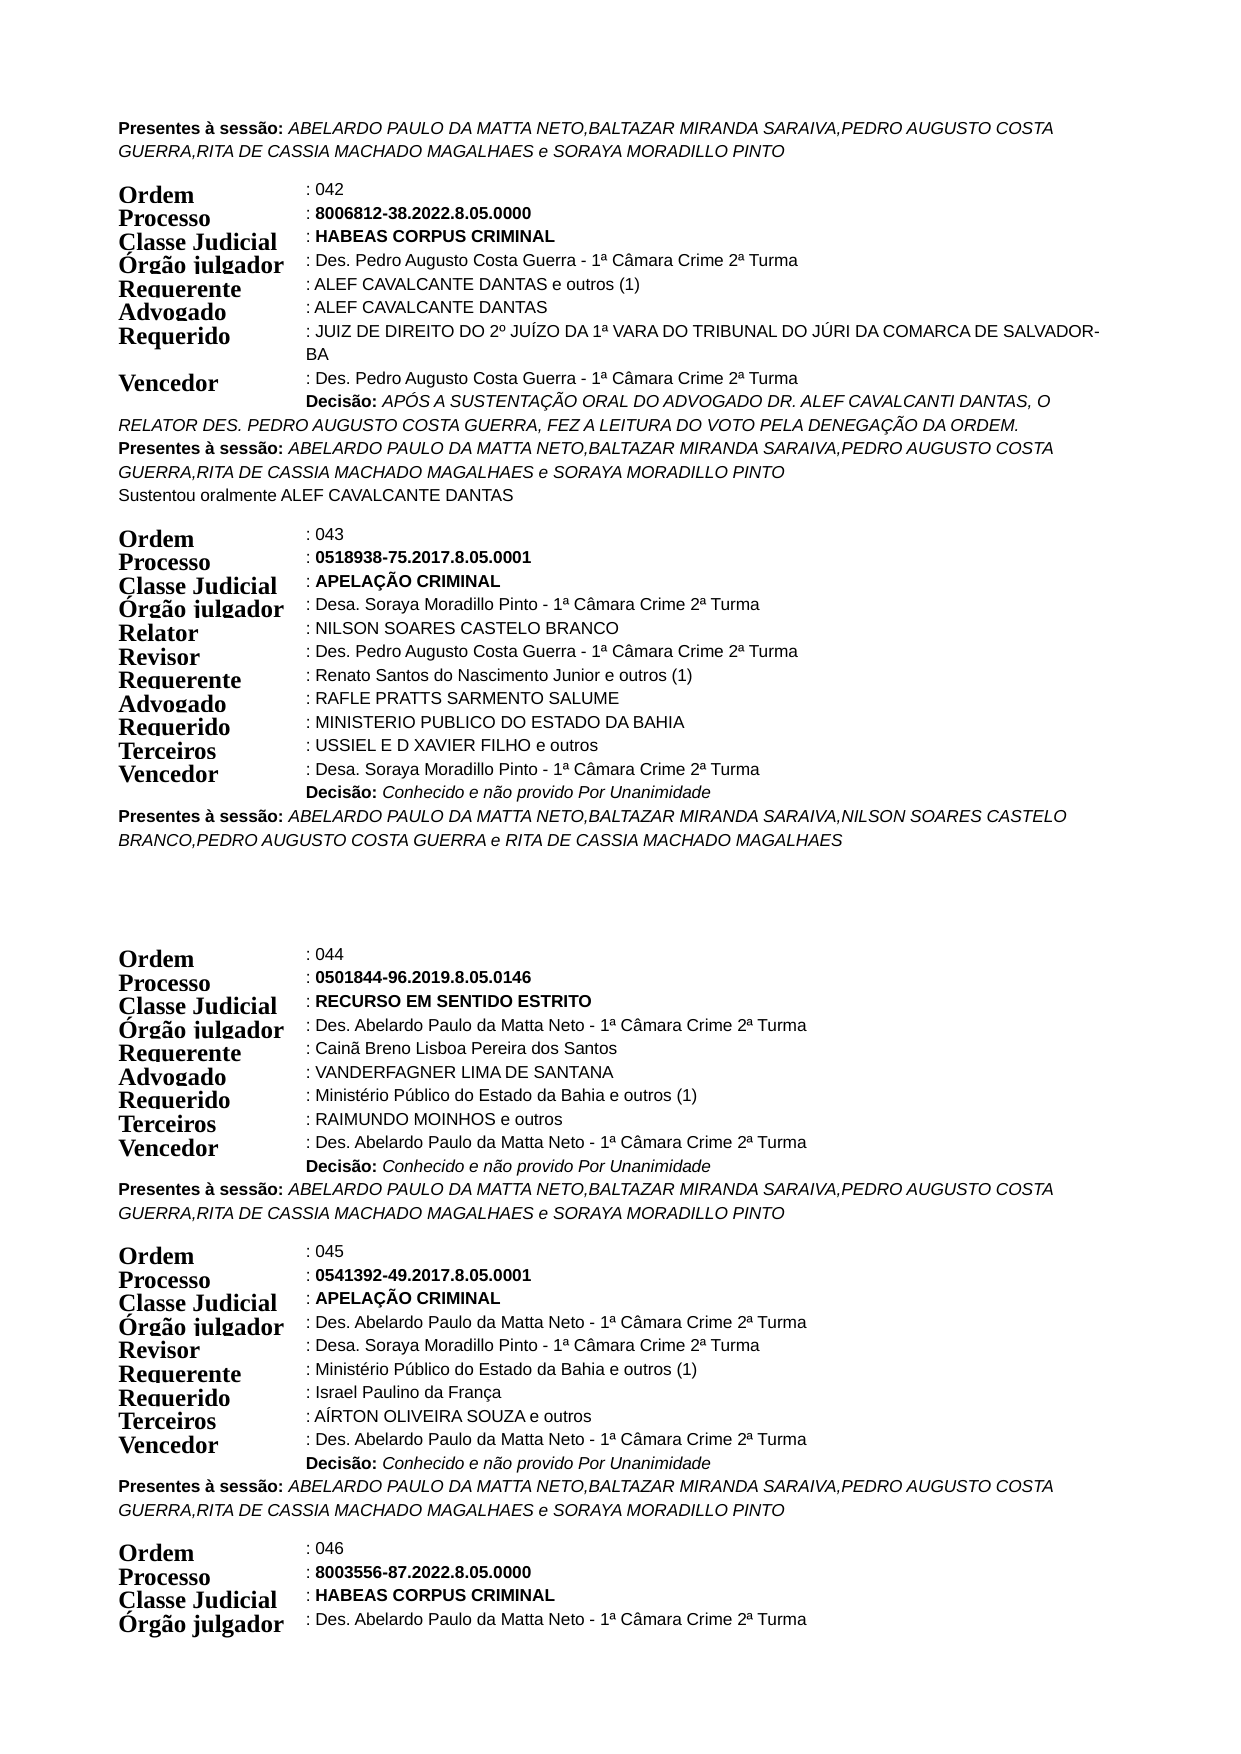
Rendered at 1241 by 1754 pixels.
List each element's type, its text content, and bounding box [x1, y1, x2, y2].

text : APELAÇÃO CRIMINAL [306, 571, 1122, 591]
text : AÍRTON OLIVEIRA SOUZA e outros [306, 1406, 1122, 1426]
text Requerente [118, 1359, 306, 1383]
text Classe Judicial [118, 571, 306, 594]
text Advogado [118, 689, 306, 712]
text Decisão: Conhecido e não provido Por Unanimidade [118, 1156, 1122, 1176]
text Requerido [118, 321, 306, 350]
text Sustentou oralmente ALEF CAVALCANTE DANTAS [118, 486, 1122, 506]
text : 0518938-75.2017.8.05.0001 [306, 547, 1122, 567]
text Órgão julgador [118, 1312, 306, 1336]
text : 0501844-96.2019.8.05.0146 [306, 968, 1122, 988]
text : 042 [306, 180, 1122, 199]
text : Cainã Breno Lisboa Pereira dos Santos [306, 1038, 1122, 1058]
text : Des. Pedro Augusto Costa Guerra - 1ª Câmara Crime 2ª Turma [306, 250, 1122, 270]
text Decisão: APÓS A SUSTENTAÇÃO ORAL DO ADVOGADO DR. ALEF CAVALCANTI DANTAS, O RELATOR DES. PEDRO AUGUSTO COSTA GUERRA, FEZ A LEITURA DO VOTO PELA DENEGAÇÃO DA ORDEM. [118, 392, 1122, 435]
text : RECURSO EM SENTIDO ESTRITO [306, 991, 1122, 1011]
text Advogado [118, 297, 306, 321]
text Ordem [118, 944, 306, 968]
text : 8006812-38.2022.8.05.0000 [306, 203, 1122, 223]
text Órgão julgador [118, 250, 306, 274]
text Presentes à sessão: ABELARDO PAULO DA MATTA NETO,BALTAZAR MIRANDA SARAIVA,PEDRO AUGUSTO COSTA GUERRA,RITA DE CASSIA MACHADO MAGALHAES e SORAYA MORADILLO PINTO [118, 1477, 1122, 1520]
text : Des. Pedro Augusto Costa Guerra - 1ª Câmara Crime 2ª Turma [306, 642, 1122, 661]
text : Renato Santos do Nascimento Junior e outros (1) [306, 665, 1122, 685]
text : Ministério Público do Estado da Bahia e outros (1) [306, 1359, 1122, 1379]
text : Des. Abelardo Paulo da Matta Neto - 1ª Câmara Crime 2ª Turma [306, 1133, 1122, 1152]
text : 8003556-87.2022.8.05.0000 [306, 1562, 1122, 1582]
text : Israel Paulino da França [306, 1383, 1122, 1402]
text : USSIEL E D XAVIER FILHO e outros [306, 736, 1122, 756]
text Vencedor [118, 1133, 306, 1161]
text Terceiros [118, 1406, 306, 1430]
text Vencedor [118, 368, 306, 397]
text : NILSON SOARES CASTELO BRANCO [306, 618, 1122, 638]
text Requerido [118, 1086, 306, 1109]
text Processo [118, 1562, 306, 1586]
text : MINISTERIO PUBLICO DO ESTADO DA BAHIA [306, 712, 1122, 732]
text Vencedor [118, 759, 306, 788]
text : Des. Abelardo Paulo da Matta Neto - 1ª Câmara Crime 2ª Turma [306, 1430, 1122, 1449]
text Terceiros [118, 1109, 306, 1133]
text : JUIZ DE DIREITO DO 2º JUÍZO DA 1ª VARA DO TRIBUNAL DO JÚRI DA COMARCA DE SALVADOR-BA [118, 321, 1122, 364]
text Decisão: Conhecido e não provido Por Unanimidade [118, 783, 1122, 803]
text Vencedor [118, 1430, 306, 1458]
text Terceiros [118, 736, 306, 759]
text : 044 [306, 944, 1122, 964]
text : 046 [306, 1538, 1122, 1558]
text : 043 [306, 524, 1122, 544]
text Presentes à sessão: ABELARDO PAULO DA MATTA NETO,BALTAZAR MIRANDA SARAIVA,NILSON SOARES CASTELO BRANCO,PEDRO AUGUSTO COSTA GUERRA e RITA DE CASSIA MACHADO MAGALHAES [118, 806, 1122, 850]
text : RAFLE PRATTS SARMENTO SALUME [306, 689, 1122, 708]
text : Desa. Soraya Moradillo Pinto - 1ª Câmara Crime 2ª Turma [306, 1336, 1122, 1355]
text Decisão: Conhecido e não provido Por Unanimidade [118, 1453, 1122, 1473]
text Presentes à sessão: ABELARDO PAULO DA MATTA NETO,BALTAZAR MIRANDA SARAIVA,PEDRO AUGUSTO COSTA GUERRA,RITA DE CASSIA MACHADO MAGALHAES e SORAYA MORADILLO PINTO [118, 1180, 1122, 1223]
text Classe Judicial [118, 1288, 306, 1312]
text Presentes à sessão: ABELARDO PAULO DA MATTA NETO,BALTAZAR MIRANDA SARAIVA,PEDRO AUGUSTO COSTA GUERRA,RITA DE CASSIA MACHADO MAGALHAES e SORAYA MORADILLO PINTO [118, 439, 1122, 482]
text : Des. Pedro Augusto Costa Guerra - 1ª Câmara Crime 2ª Turma [306, 368, 1122, 388]
text Advogado [118, 1062, 306, 1086]
text : ALEF CAVALCANTE DANTAS [306, 297, 1122, 317]
text Relator [118, 618, 306, 642]
text Órgão julgador [118, 1015, 306, 1038]
text Ordem [118, 524, 306, 547]
text Processo [118, 1265, 306, 1288]
text : RAIMUNDO MOINHOS e outros [306, 1109, 1122, 1129]
text : 045 [306, 1241, 1122, 1261]
text Requerido [118, 712, 306, 736]
text Requerente [118, 1038, 306, 1062]
text Ordem [118, 180, 306, 203]
text Processo [118, 203, 306, 227]
text : Des. Abelardo Paulo da Matta Neto - 1ª Câmara Crime 2ª Turma [306, 1312, 1122, 1332]
text Revisor [118, 1336, 306, 1359]
text Revisor [118, 642, 306, 665]
text : Desa. Soraya Moradillo Pinto - 1ª Câmara Crime 2ª Turma [306, 759, 1122, 779]
text Órgão julgador [118, 594, 306, 618]
text : VANDERFAGNER LIMA DE SANTANA [306, 1062, 1122, 1082]
text Classe Judicial [118, 1586, 306, 1609]
text Requerente [118, 274, 306, 297]
text : Des. Abelardo Paulo da Matta Neto - 1ª Câmara Crime 2ª Turma [306, 1609, 1122, 1629]
text Ordem [118, 1241, 306, 1265]
text Requerido [118, 1383, 306, 1406]
text : Desa. Soraya Moradillo Pinto - 1ª Câmara Crime 2ª Turma [306, 594, 1122, 614]
text Requerente [118, 665, 306, 689]
text Classe Judicial [118, 227, 306, 250]
text Órgão julgador [118, 1609, 306, 1638]
text : ALEF CAVALCANTE DANTAS e outros (1) [306, 274, 1122, 294]
text : HABEAS CORPUS CRIMINAL [306, 1586, 1122, 1605]
text Classe Judicial [118, 991, 306, 1015]
text : APELAÇÃO CRIMINAL [306, 1288, 1122, 1308]
text : 0541392-49.2017.8.05.0001 [306, 1265, 1122, 1285]
text Ordem [118, 1538, 306, 1562]
text : Des. Abelardo Paulo da Matta Neto - 1ª Câmara Crime 2ª Turma [306, 1015, 1122, 1035]
text Processo [118, 968, 306, 991]
text Presentes à sessão: ABELARDO PAULO DA MATTA NETO,BALTAZAR MIRANDA SARAIVA,PEDRO AUGUSTO COSTA GUERRA,RITA DE CASSIA MACHADO MAGALHAES e SORAYA MORADILLO PINTO [118, 118, 1122, 161]
text : HABEAS CORPUS CRIMINAL [306, 227, 1122, 247]
text Processo [118, 547, 306, 571]
text : Ministério Público do Estado da Bahia e outros (1) [306, 1086, 1122, 1105]
